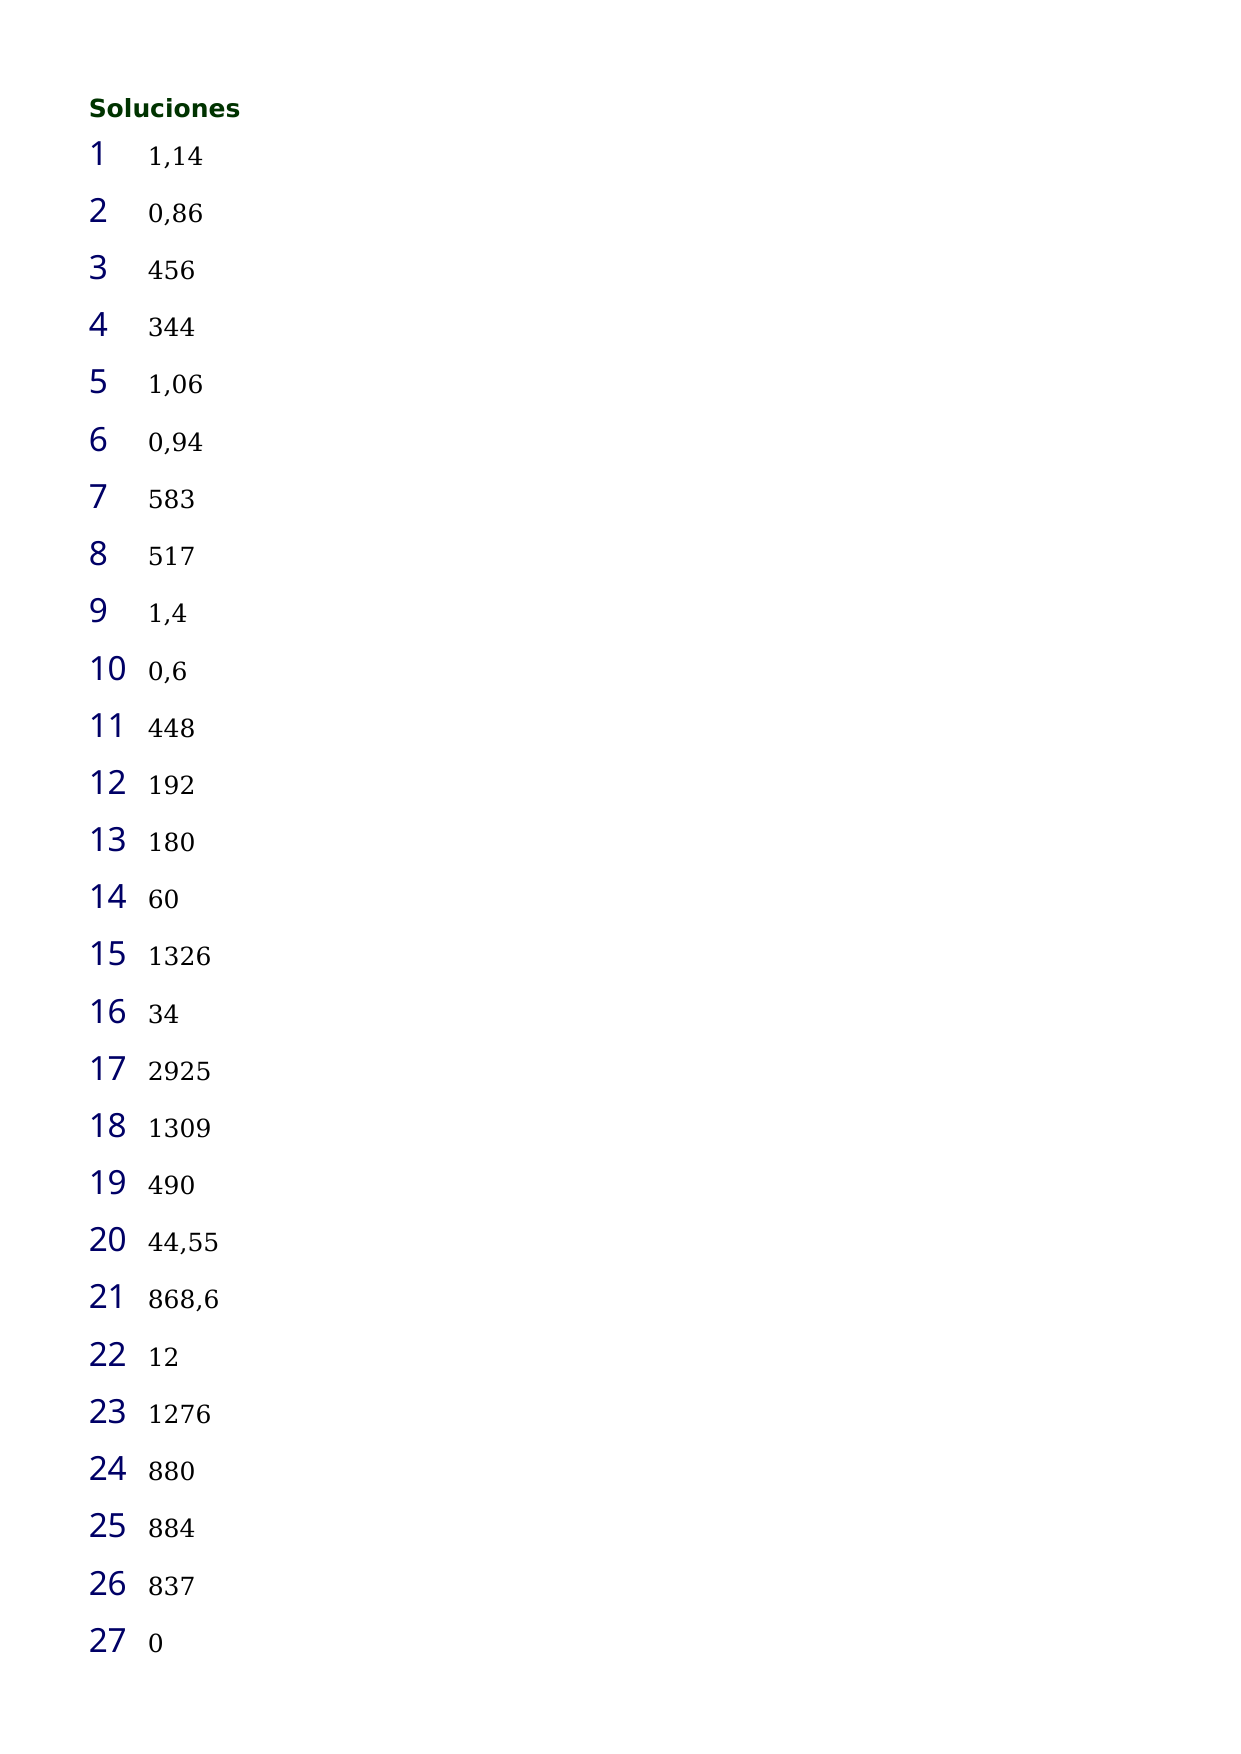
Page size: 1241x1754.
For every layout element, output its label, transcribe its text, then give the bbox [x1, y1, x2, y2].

list 517 [88, 530, 1152, 575]
list 1,14 [88, 129, 1152, 175]
list 1,06 [88, 358, 1152, 404]
list 837 [88, 1559, 1152, 1605]
list 60 [88, 873, 1152, 918]
text Soluciones [88, 94, 1152, 124]
list 868,6 [88, 1273, 1152, 1319]
list 2925 [88, 1044, 1152, 1090]
list 12 [88, 1331, 1152, 1376]
list 1326 [88, 930, 1152, 976]
list 34 [88, 987, 1152, 1033]
list 583 [88, 473, 1152, 518]
list 180 [88, 816, 1152, 861]
list 0,94 [88, 416, 1152, 461]
list 884 [88, 1502, 1152, 1547]
list 0 [88, 1616, 1152, 1662]
list 456 [88, 244, 1152, 289]
list 1,4 [88, 587, 1152, 632]
list 448 [88, 701, 1152, 747]
list 344 [88, 301, 1152, 347]
list 1276 [88, 1388, 1152, 1433]
list 880 [88, 1445, 1152, 1490]
list 44,55 [88, 1216, 1152, 1262]
list 192 [88, 759, 1152, 804]
list 490 [88, 1159, 1152, 1204]
list 0,6 [88, 644, 1152, 690]
list 1309 [88, 1102, 1152, 1147]
list 0,86 [88, 187, 1152, 232]
